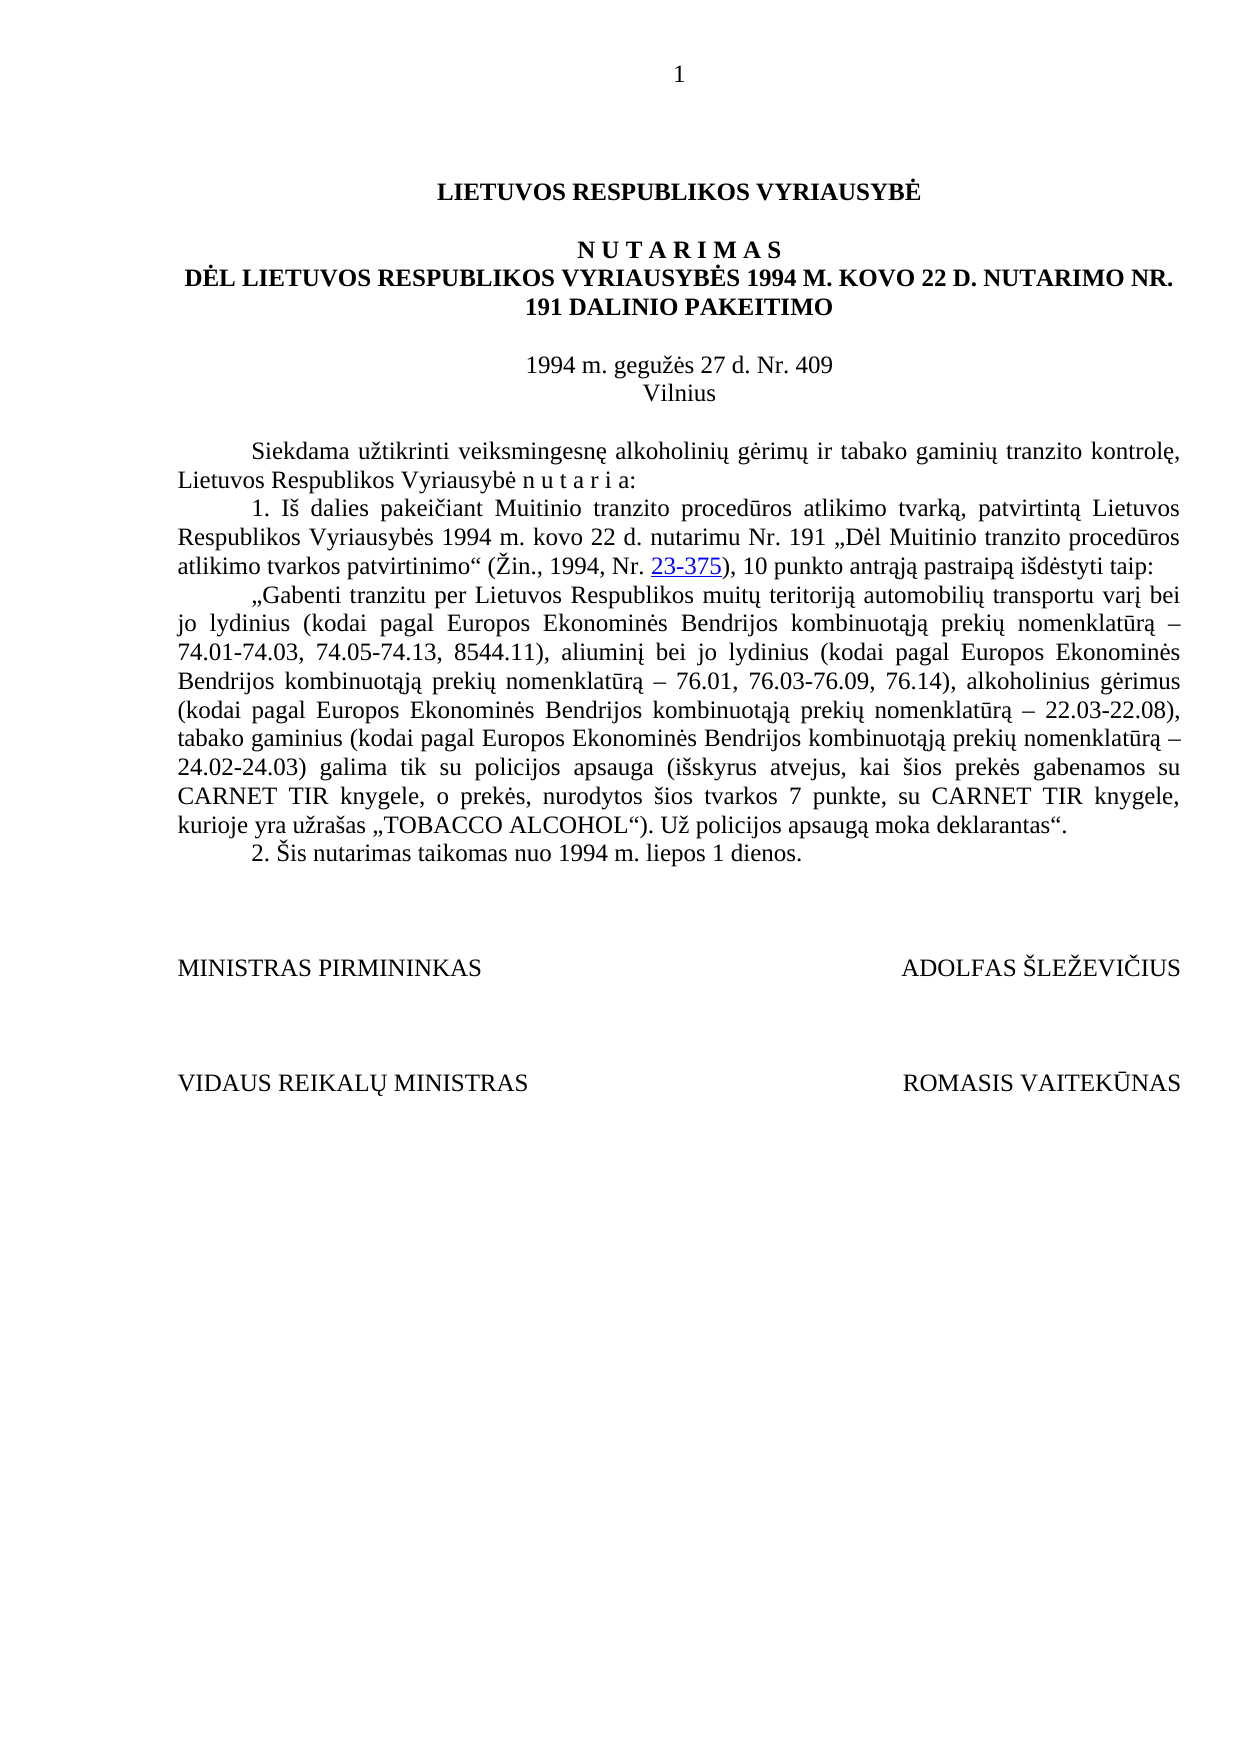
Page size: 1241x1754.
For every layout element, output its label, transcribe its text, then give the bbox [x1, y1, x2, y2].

text Siekdama užtikrinti veiksmingesnę alkoholinių gėrimų ir tabako gaminių tranzito kontrolę, Lietuvos Respublikos Vyriausybė nutaria: [177, 436, 1181, 493]
text DĖL LIETUVOS RESPUBLIKOS VYRIAUSYBĖS 1994 M. KOVO 22 D. NUTARIMO NR. 191 DALINIO PAKEITIMO [177, 263, 1181, 321]
text 1. Iš dalies pakeičiant Muitinio tranzito procedūros atlikimo tvarką, patvirtintą Lietuvos Respublikos Vyriausybės 1994 m. kovo 22 d. nutarimu Nr. 191 „Dėl Muitinio tranzito procedūros atlikimo tvarkos patvirtinimo“ (Žin., 1994, Nr. 23-375), 10 punkto antrąją pastraipą išdėstyti taip: [177, 493, 1181, 580]
text LIETUVOS RESPUBLIKOS VYRIAUSYBĖ [177, 177, 1181, 206]
text VIDAUS REIKALŲ MINISTRAS ROMASIS VAITEKŪNAS [177, 1068, 1181, 1097]
text N U T A R I M A S [177, 235, 1181, 263]
text „Gabenti tranzitu per Lietuvos Respublikos muitų teritoriją automobilių transportu varį bei jo lydinius (kodai pagal Europos Ekonominės Bendrijos kombinuotąją prekių nomenklatūrą – 74.01-74.03, 74.05-74.13, 8544.11), aliuminį bei jo lydinius (kodai pagal Europos Ekonominės Bendrijos kombinuotąją prekių nomenklatūrą – 76.01, 76.03-76.09, 76.14), alkoholinius gėrimus (kodai pagal Europos Ekonominės Bendrijos kombinuotąją prekių nomenklatūrą – 22.03-22.08), tabako gaminius (kodai pagal Europos Ekonominės Bendrijos kombinuotąją prekių nomenklatūrą – 24.02-24.03) galima tik su policijos apsauga (išskyrus atvejus, kai šios prekės gabenamos su CARNET TIR knygele, o prekės, nurodytos šios tvarkos 7 punkte, su CARNET TIR knygele, kurioje yra užrašas „TOBACCO ALCOHOL“). Už policijos apsaugą moka deklarantas“. [177, 580, 1181, 838]
text 1994 m. gegužės 27 d. Nr. 409 [177, 350, 1181, 378]
text 2. Šis nutarimas taikomas nuo 1994 m. liepos 1 dienos. [177, 838, 1181, 867]
text MINISTRAS PIRMININKAS ADOLFAS ŠLEŽEVIČIUS [177, 953, 1181, 982]
text Vilnius [177, 378, 1181, 407]
